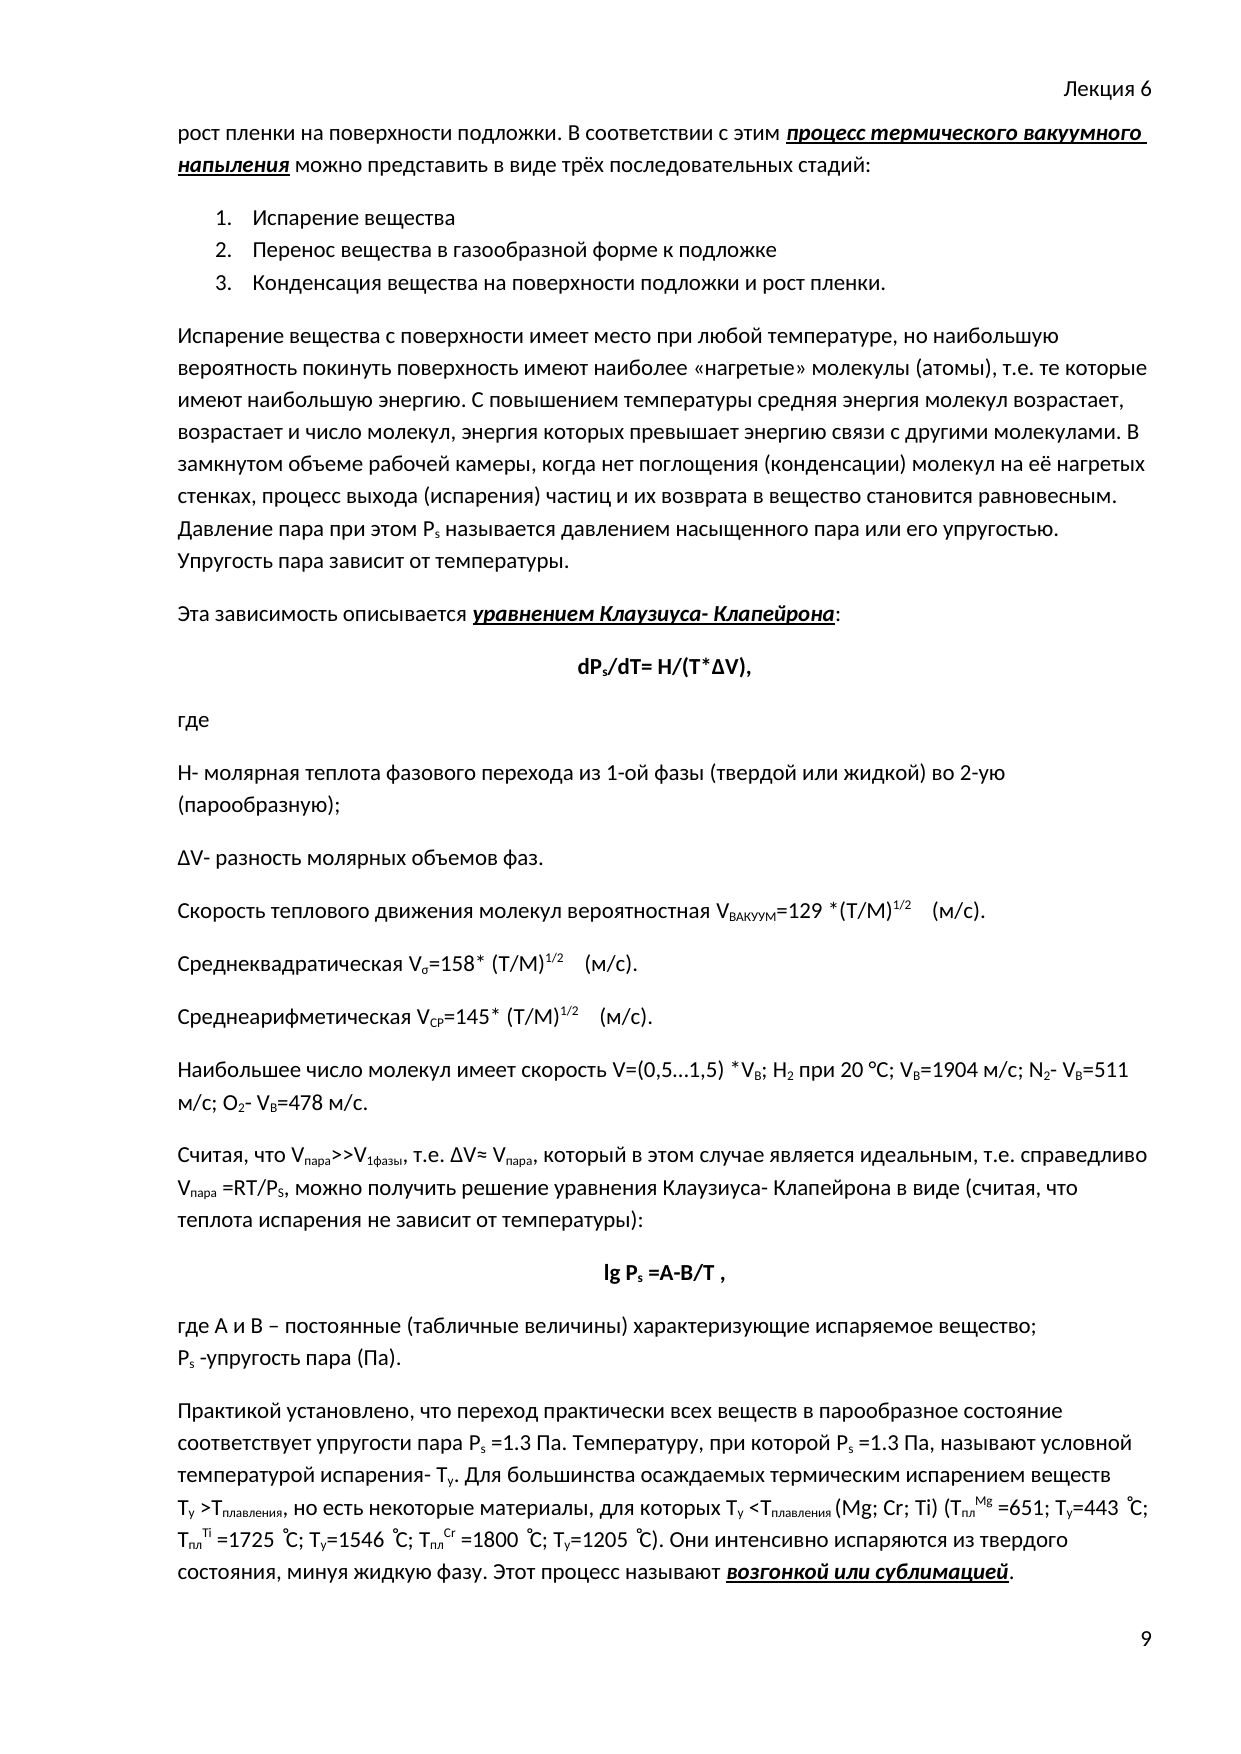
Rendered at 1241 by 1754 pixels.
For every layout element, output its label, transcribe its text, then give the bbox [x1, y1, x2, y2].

text Эта зависимость описывается уравнением Клаузиуса- Клапейрона: [177, 599, 1152, 627]
text рост пленки на поверхности подложки. В соответствии с этим процесс термического вакуумного напыления можно представить в виде трёх последовательных стадий: [177, 118, 1152, 178]
text Н- молярная теплота фазового перехода из 1-ой фазы (твердой или жидкой) во 2-ую (парообразную); [177, 758, 1152, 818]
text dPs/dT= H/(T*ΔV), [177, 652, 1152, 680]
list Конденсация вещества на поверхности подложки и рост пленки. [215, 268, 1152, 296]
list Испарение вещества [215, 203, 1152, 231]
text lg Ps =A-B/T , [177, 1258, 1152, 1286]
text Среднеарифметическая VСР=145* (T/M)1/2 (м/c). [177, 1002, 1152, 1030]
text где А и В – постоянные (табличные величины) характеризующие испаряемое вещество; Ps -упругость пара (Па). [177, 1311, 1152, 1371]
text Практикой установлено, что переход практически всех веществ в парообразное состояние соответствует упругости пара Ps =1.3 Па. Температуру, при которой Ps =1.3 Па, называют условной температурой испарения- Ту. Для большинства осаждаемых термическим испарением веществ Ту >Tплавления, но есть некоторые материалы, для которых Ту <Tплавления (Mg; Cr; Ti) (TплMg =651; Ty=443 ̊C; TплTi =1725 ̊C; Ty=1546 ̊C; TплCr =1800 ̊C; Ty=1205 ̊C). Они интенсивно испаряются из твердого состояния, минуя жидкую фазу. Этот процесс называют возгонкой или сублимацией. [177, 1396, 1152, 1585]
list Перенос вещества в газообразной форме к подложке [215, 236, 1152, 263]
text Скорость теплового движения молекул вероятностная VВАКУУМ=129 *(T/M)1/2 (м/c). [177, 896, 1152, 924]
text Среднеквадратическая Vσ=158* (T/M)1/2 (м/c). [177, 949, 1152, 977]
text Испарение вещества с поверхности имеет место при любой температуре, но наибольшую вероятность покинуть поверхность имеют наиболее «нагретые» молекулы (атомы), т.е. те которые имеют наибольшую энергию. С повышением температуры средняя энергия молекул возрастает, возрастает и число молекул, энергия которых превышает энергию связи с другими молекулами. В замкнутом объеме рабочей камеры, когда нет поглощения (конденсации) молекул на её нагретых стенках, процесс выхода (испарения) частиц и их возврата в вещество становится равновесным. Давление пара при этом Ps называется давлением насыщенного пара или его упругостью. Упругость пара зависит от температуры. [177, 321, 1152, 574]
text ΔV- разность молярных объемов фаз. [177, 843, 1152, 871]
text где [177, 705, 1152, 733]
text Считая, что Vпара>>V1фазы, т.е. ΔV≈ Vпара, который в этом случае является идеальным, т.е. справедливо Vпара =RT/PS, можно получить решение уравнения Клаузиуса- Клапейрона в виде (считая, что теплота испарения не зависит от температуры): [177, 1141, 1152, 1233]
text Наибольшее число молекул имеет скорость V=(0,5…1,5) *VВ; H2 при 20 °С; VВ=1904 м/c; N2- VВ=511 м/c; O2- VВ=478 м/c. [177, 1055, 1152, 1116]
